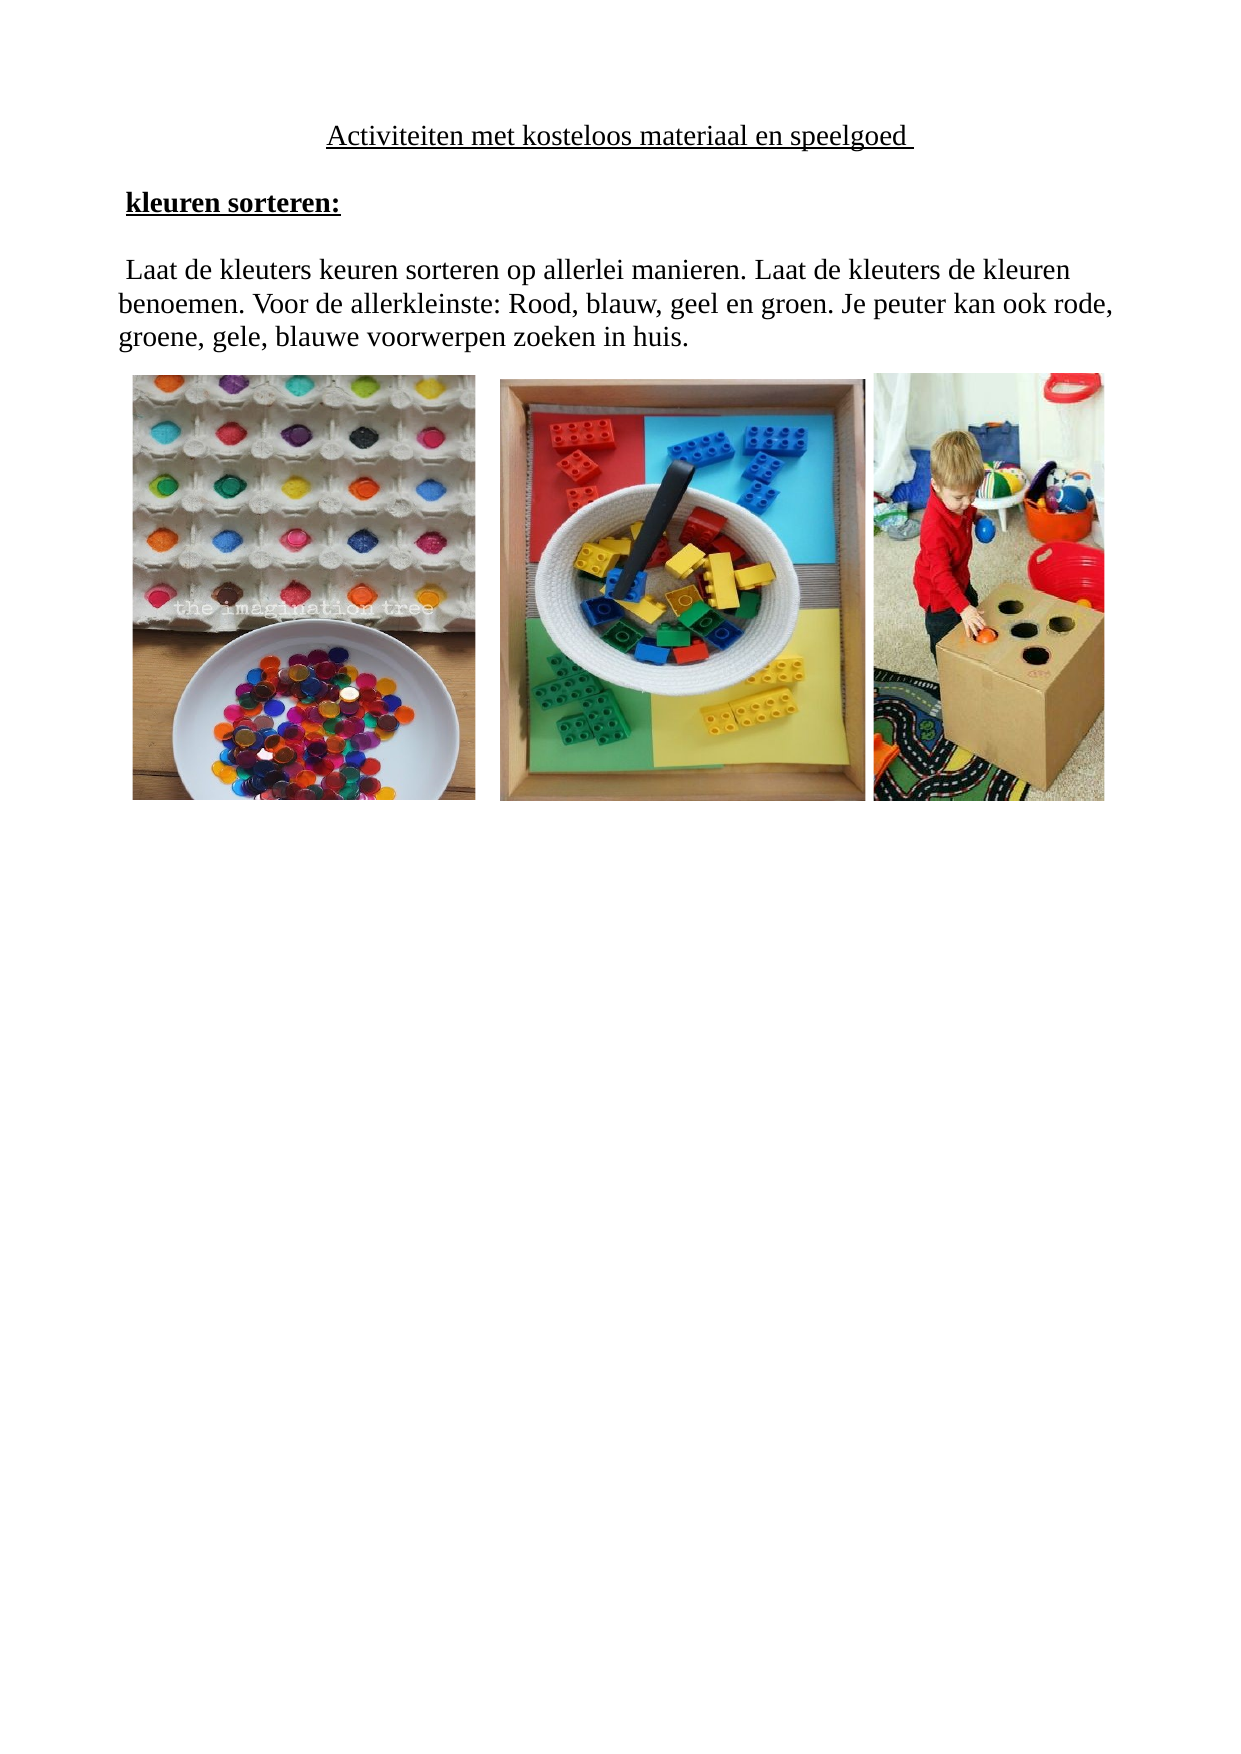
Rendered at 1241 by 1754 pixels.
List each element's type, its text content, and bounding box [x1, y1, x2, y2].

picture [873, 373, 1105, 801]
text kleuren sorteren: [118, 185, 1122, 219]
picture [132, 375, 476, 800]
text Activiteiten met kosteloos materiaal en speelgoed [118, 118, 1122, 152]
text Laat de kleuters keuren sorteren op allerlei manieren. Laat de kleuters de kleuren benoemen. Voor de allerkleinste: Rood, blauw, geel en groen. Je peuter kan ook rode, groene, gele, blauwe voorwerpen zoeken in huis. [118, 252, 1122, 353]
picture [500, 379, 866, 801]
